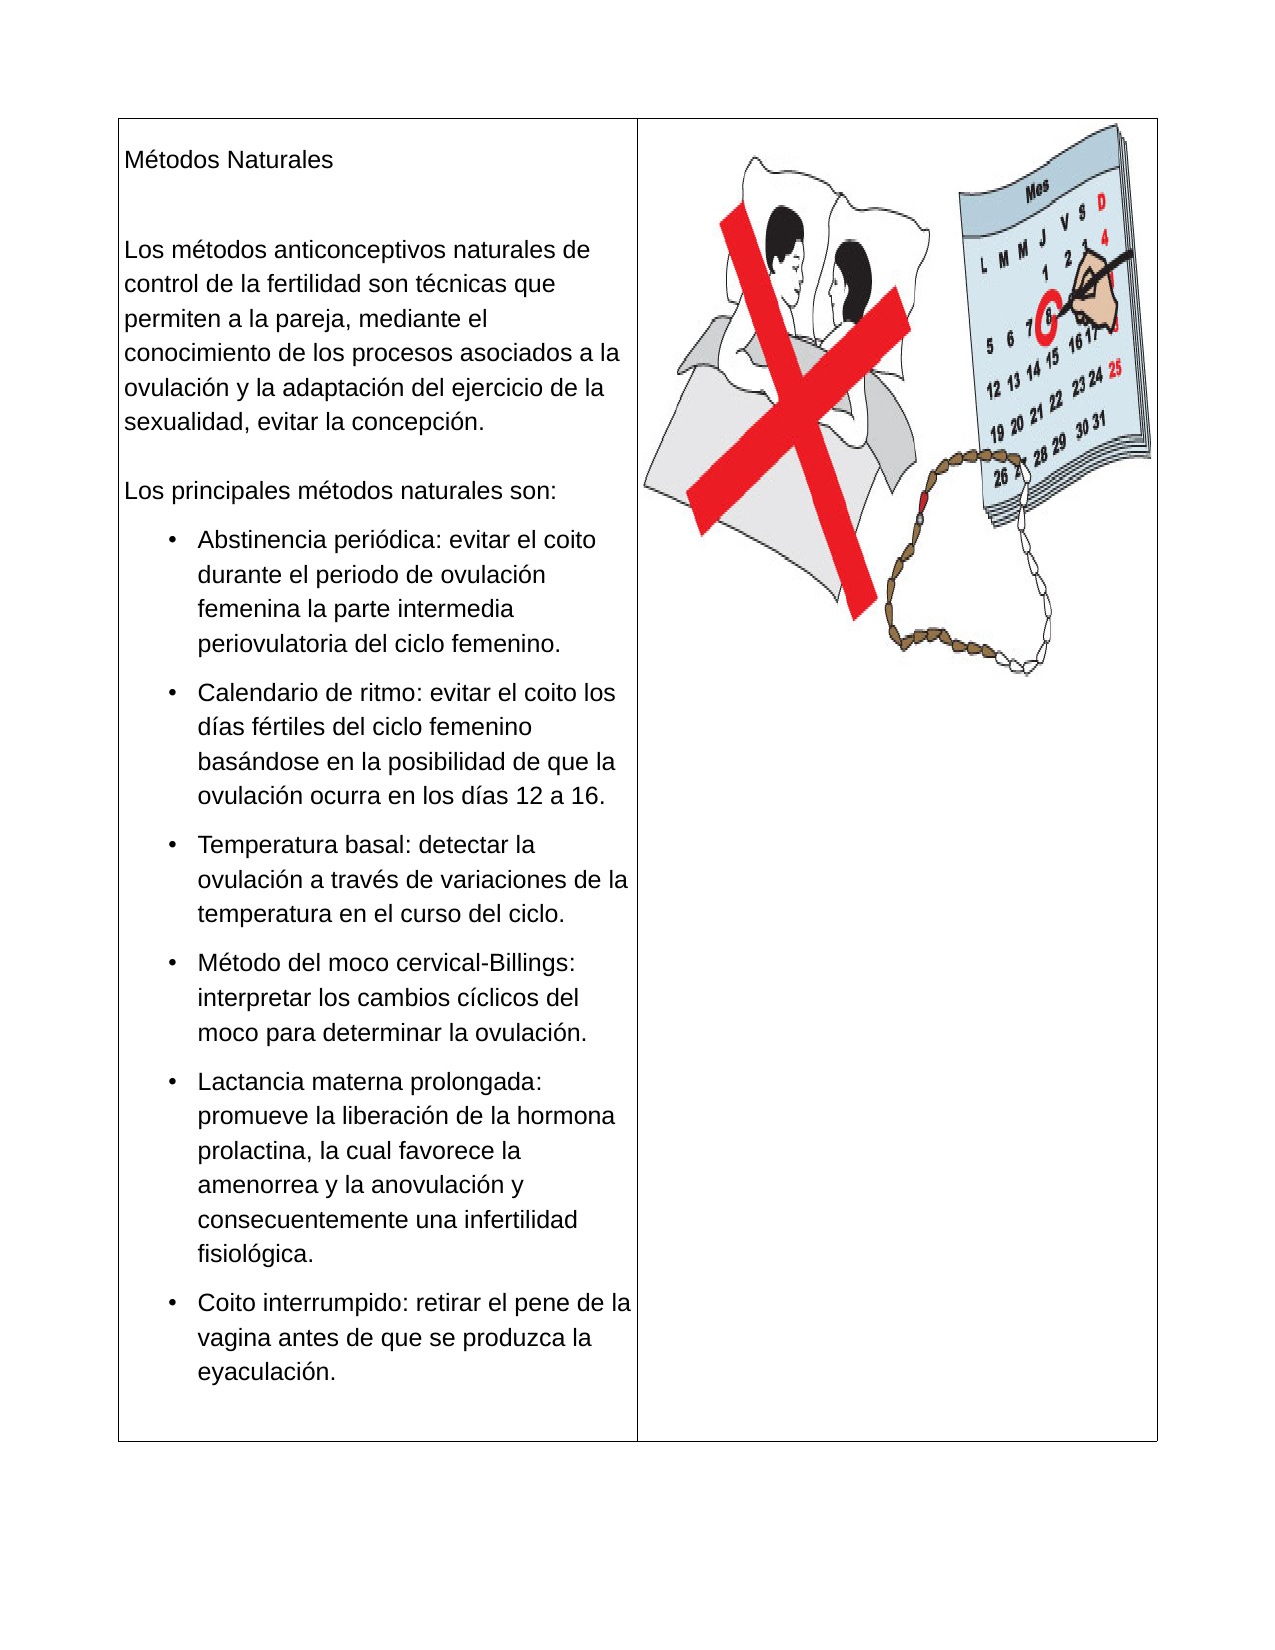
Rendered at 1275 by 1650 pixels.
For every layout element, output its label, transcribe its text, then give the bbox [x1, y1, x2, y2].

table_cell Métodos Naturales Los métodos anticonceptivos naturales de control de la fertilidad son técnicas que permiten a la pareja, mediante el conocimiento de los procesos asociados a la ovulación y la adaptación del ejercicio de la sexualidad, evitar la concepción. Los principales métodos naturales son: Abstinencia periódica: evitar el coito durante el periodo de ovulación femenina la parte intermedia periovulatoria del ciclo femenino. Calendario de ritmo: evitar el coito los días fértiles del ciclo femenino basándose en la posibilidad de que la ovulación ocurra en los días 12 a 16. Temperatura basal: detectar la ovulación a través de variaciones de la temperatura en el curso del ciclo. Método del moco cervical-Billings: interpretar los cambios cíclicos del moco para determinar la ovulación. Lactancia materna prolongada: promueve la liberación de la hormona prolactina, la cual favorece la amenorrea y la anovulación y consecuentemente una infertilidad fisiológica. Coito interrumpido: retirar el pene de la vagina antes de que se produzca la eyaculación. [119, 119, 637, 1441]
table_cell [638, 119, 1157, 1441]
picture [643, 123, 1152, 677]
